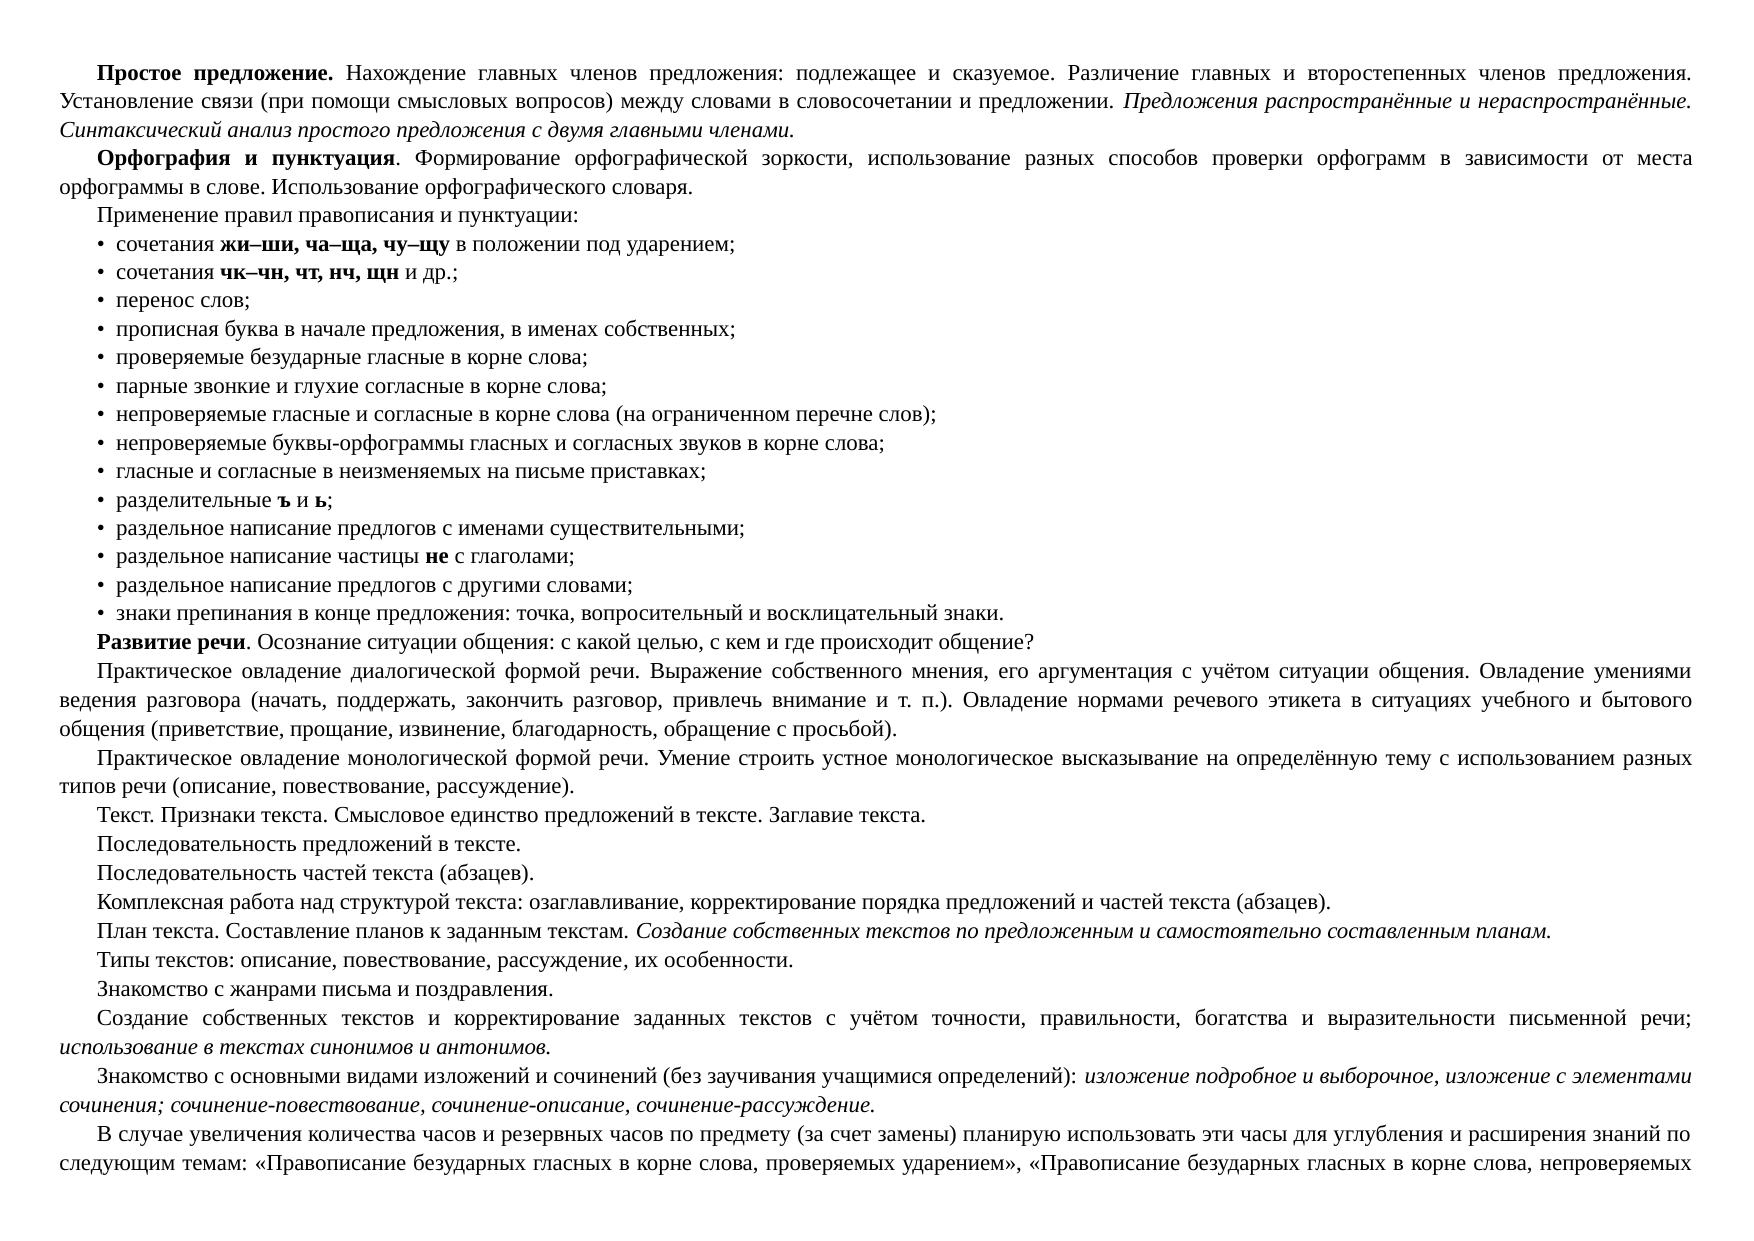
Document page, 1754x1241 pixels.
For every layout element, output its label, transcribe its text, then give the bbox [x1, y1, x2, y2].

text • перенос слов; [59, 287, 1695, 313]
text Знакомство с жанрами письма и поздравления. [59, 975, 1695, 1002]
text В случае увеличения количества часов и резервных часов по предмету (за счет замены) планирую использовать эти часы для углубления и расширения знаний по следующим темам: «Правописание безударных гласных в корне слова, проверяемых ударением», «Правописание безударных гласных в корне слова, непроверяемых [59, 1120, 1695, 1175]
text Практическое овладение монологической формой речи. Умение строить устное монологическое высказывание на определённую тему с использованием разных типов речи (описание, повествование, рассуждение). [59, 744, 1695, 799]
text • гласные и согласные в неизменяемых на письме приставках; [59, 457, 1695, 483]
text Создание собственных текстов и корректирование заданных текстов с учётом точности, правильности, богатства и выразительности письменной речи; использование в текстах синонимов и антонимов. [59, 1004, 1695, 1059]
text Практическое овладение диалогической формой речи. Выражение собственного мнения, его аргументация с учётом ситуации общения. Овладение умениями ведения разговора (начать, поддержать, закончить разговор, привлечь внимание и т. п.). Овладение нормами речевого этикета в ситуациях учебного и бытового общения (приветствие, прощание, извинение, благодарность, обращение с просьбой). [59, 657, 1695, 741]
text • прописная буква в начале предложения, в именах собственных; [59, 315, 1695, 341]
text Развитие речи. Осознание ситуации общения: с какой целью, с кем и где происходит общение? [59, 628, 1695, 654]
text • сочетания чк–чн, чт, нч, щн и др.; [59, 258, 1695, 284]
text Текст. Признаки текста. Смысловое единство предложений в тексте. Заглавие текста. [59, 802, 1695, 828]
text Применение правил правописания и пунктуации: [59, 201, 1695, 228]
text Простое предложение. Нахождение главных членов предложения: подлежащее и сказуемое. Различение главных и второстепенных членов предложения. Установление связи (при помощи смысловых вопросов) между словами в словосочетании и предложении. Предложения распространённые и нераспространённые. Синтаксический анализ простого предложения с двумя главными членами. [59, 59, 1695, 142]
text • знаки препинания в конце предложения: точка, вопросительный и восклицательный знаки. [59, 599, 1695, 626]
text Последовательность частей текста (абзацев). [59, 859, 1695, 886]
text План текста. Составление планов к заданным текстам. Создание собственных текстов по предложенным и самостоятельно составленным планам. [59, 917, 1695, 944]
text Орфография и пунктуация. Формирование орфографической зоркости, использование разных способов проверки орфограмм в зависимости от места орфограммы в слове. Использование орфографического словаря. [59, 144, 1695, 199]
text • разделительные ъ и ь; [59, 486, 1695, 512]
text • сочетания жи–ши, ча–ща, чу–щу в положении под ударением; [59, 230, 1695, 256]
text Знакомство с основными видами изложений и сочинений (без заучивания учащимися определений): изложение подробное и выборочное, изложение с элементами сочинения; сочинение-повествование, сочинение-описание, сочинение-рассуждение. [59, 1062, 1695, 1117]
text Типы текстов: описание, повествование, рассуждение, их особенности. [59, 946, 1695, 973]
text • непроверяемые буквы-орфограммы гласных и согласных звуков в корне слова; [59, 429, 1695, 455]
text • непроверяемые гласные и согласные в корне слова (на ограниченном перечне слов); [59, 400, 1695, 427]
text Последовательность предложений в тексте. [59, 831, 1695, 857]
text • проверяемые безударные гласные в корне слова; [59, 343, 1695, 370]
text • раздельное написание предлогов с другими словами; [59, 571, 1695, 597]
text Комплексная работа над структурой текста: озаглавливание, корректирование порядка предложений и частей текста (абзацев). [59, 888, 1695, 915]
text • раздельное написание предлогов с именами существительными; [59, 514, 1695, 540]
text • парные звонкие и глухие согласные в корне слова; [59, 372, 1695, 398]
text • раздельное написание частицы не с глаголами; [59, 542, 1695, 569]
